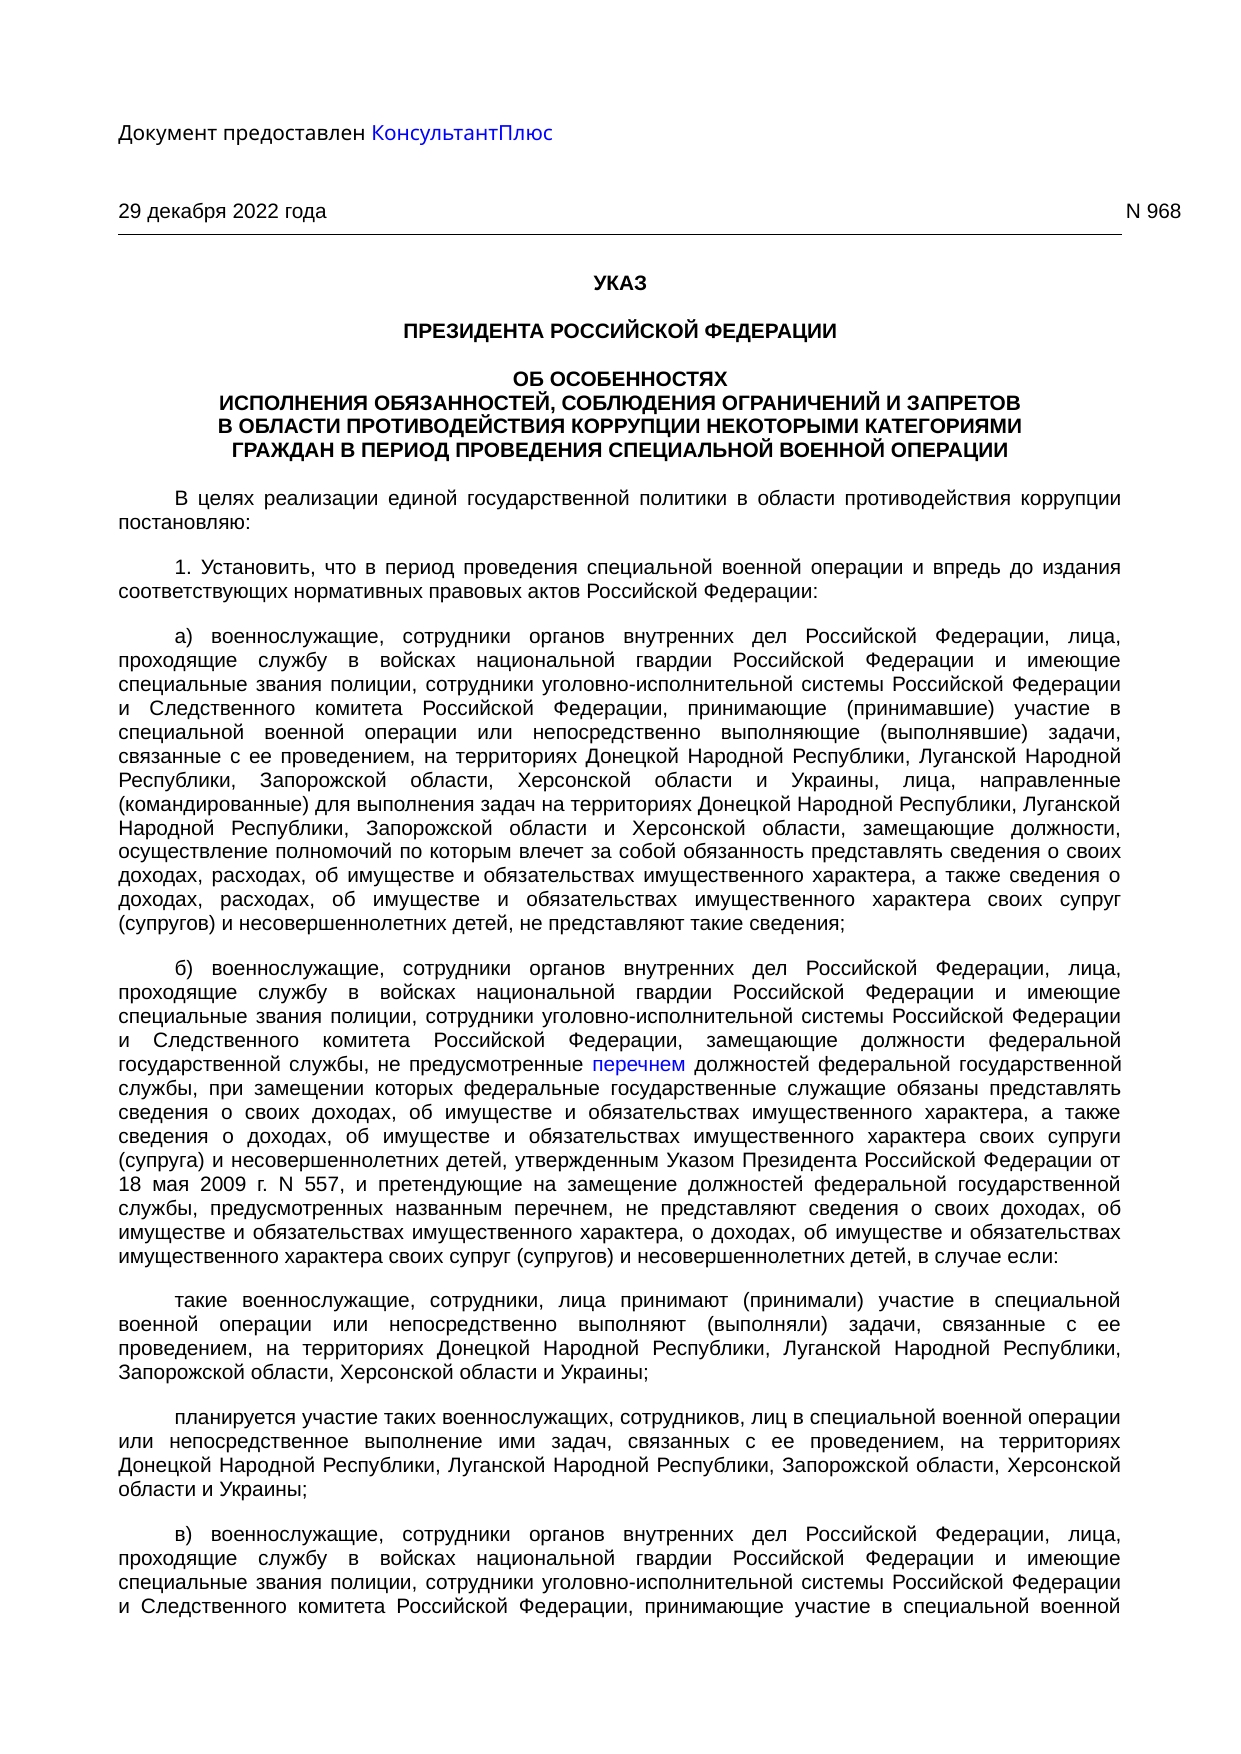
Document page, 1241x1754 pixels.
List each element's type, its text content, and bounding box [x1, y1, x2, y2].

text планируется участие таких военнослужащих, сотрудников, лиц в специальной военной операции или непосредственное выполнение ими задач, связанных с ее проведением, на территориях Донецкой Народной Республики, Луганской Народной Республики, Запорожской области, Херсонской области и Украины; [118, 1405, 1122, 1501]
text Документ предоставлен КонсультантПлюс [118, 118, 1122, 175]
text В целях реализации единой государственной политики в области противодействия коррупции постановляю: [118, 486, 1122, 534]
text б) военнослужащие, сотрудники органов внутренних дел Российской Федерации, лица, проходящие службу в войсках национальной гвардии Российской Федерации и имеющие специальные звания полиции, сотрудники уголовно-исполнительной системы Российской Федерации и Следственного комитета Российской Федерации, замещающие должности федеральной государственной службы, не предусмотренные перечнем должностей федеральной государственной службы, при замещении которых федеральные государственные служащие обязаны представлять сведения о своих доходах, об имуществе и обязательствах имущественного характера, а также сведения о доходах, об имуществе и обязательствах имущественного характера своих супруги (супруга) и несовершеннолетних детей, утвержденным Указом Президента Российской Федерации от 18 мая 2009 г. N 557, и претендующие на замещение должностей федеральной государственной службы, предусмотренных названным перечнем, не представляют сведения о своих доходах, об имуществе и обязательствах имущественного характера, о доходах, об имуществе и обязательствах имущественного характера своих супруг (супругов) и несовершеннолетних детей, в случае если: [118, 956, 1122, 1267]
table_header N 968 [650, 199, 1181, 223]
text ГРАЖДАН В ПЕРИОД ПРОВЕДЕНИЯ СПЕЦИАЛЬНОЙ ВОЕННОЙ ОПЕРАЦИИ [118, 438, 1122, 462]
text ОБ ОСОБЕННОСТЯХ [118, 366, 1122, 390]
text В ОБЛАСТИ ПРОТИВОДЕЙСТВИЯ КОРРУПЦИИ НЕКОТОРЫМИ КАТЕГОРИЯМИ [118, 414, 1122, 438]
text ИСПОЛНЕНИЯ ОБЯЗАННОСТЕЙ, СОБЛЮДЕНИЯ ОГРАНИЧЕНИЙ И ЗАПРЕТОВ [118, 390, 1122, 414]
text 1. Установить, что в период проведения специальной военной операции и впредь до издания соответствующих нормативных правовых актов Российской Федерации: [118, 555, 1122, 603]
text в) военнослужащие, сотрудники органов внутренних дел Российской Федерации, лица, проходящие службу в войсках национальной гвардии Российской Федерации и имеющие специальные звания полиции, сотрудники уголовно-исполнительной системы Российской Федерации и Следственного комитета Российской Федерации, принимающие участие в специальной военной [118, 1522, 1122, 1617]
text а) военнослужащие, сотрудники органов внутренних дел Российской Федерации, лица, проходящие службу в войсках национальной гвардии Российской Федерации и имеющие специальные звания полиции, сотрудники уголовно-исполнительной системы Российской Федерации и Следственного комитета Российской Федерации, принимающие (принимавшие) участие в специальной военной операции или непосредственно выполняющие (выполнявшие) задачи, связанные с ее проведением, на территориях Донецкой Народной Республики, Луганской Народной Республики, Запорожской области, Херсонской области и Украины, лица, направленные (командированные) для выполнения задач на территориях Донецкой Народной Республики, Луганской Народной Республики, Запорожской области и Херсонской области, замещающие должности, осуществление полномочий по которым влечет за собой обязанность представлять сведения о своих доходах, расходах, об имуществе и обязательствах имущественного характера, а также сведения о доходах, расходах, об имуществе и обязательствах имущественного характера своих супруг (супругов) и несовершеннолетних детей, не представляют такие сведения; [118, 624, 1122, 935]
text такие военнослужащие, сотрудники, лица принимают (принимали) участие в специальной военной операции или непосредственно выполняют (выполняли) задачи, связанные с ее проведением, на территориях Донецкой Народной Республики, Луганской Народной Республики, Запорожской области, Херсонской области и Украины; [118, 1288, 1122, 1384]
text ПРЕЗИДЕНТА РОССИЙСКОЙ ФЕДЕРАЦИИ [118, 318, 1122, 342]
table_header 29 декабря 2022 года [118, 199, 650, 223]
text УКАЗ [118, 271, 1122, 294]
